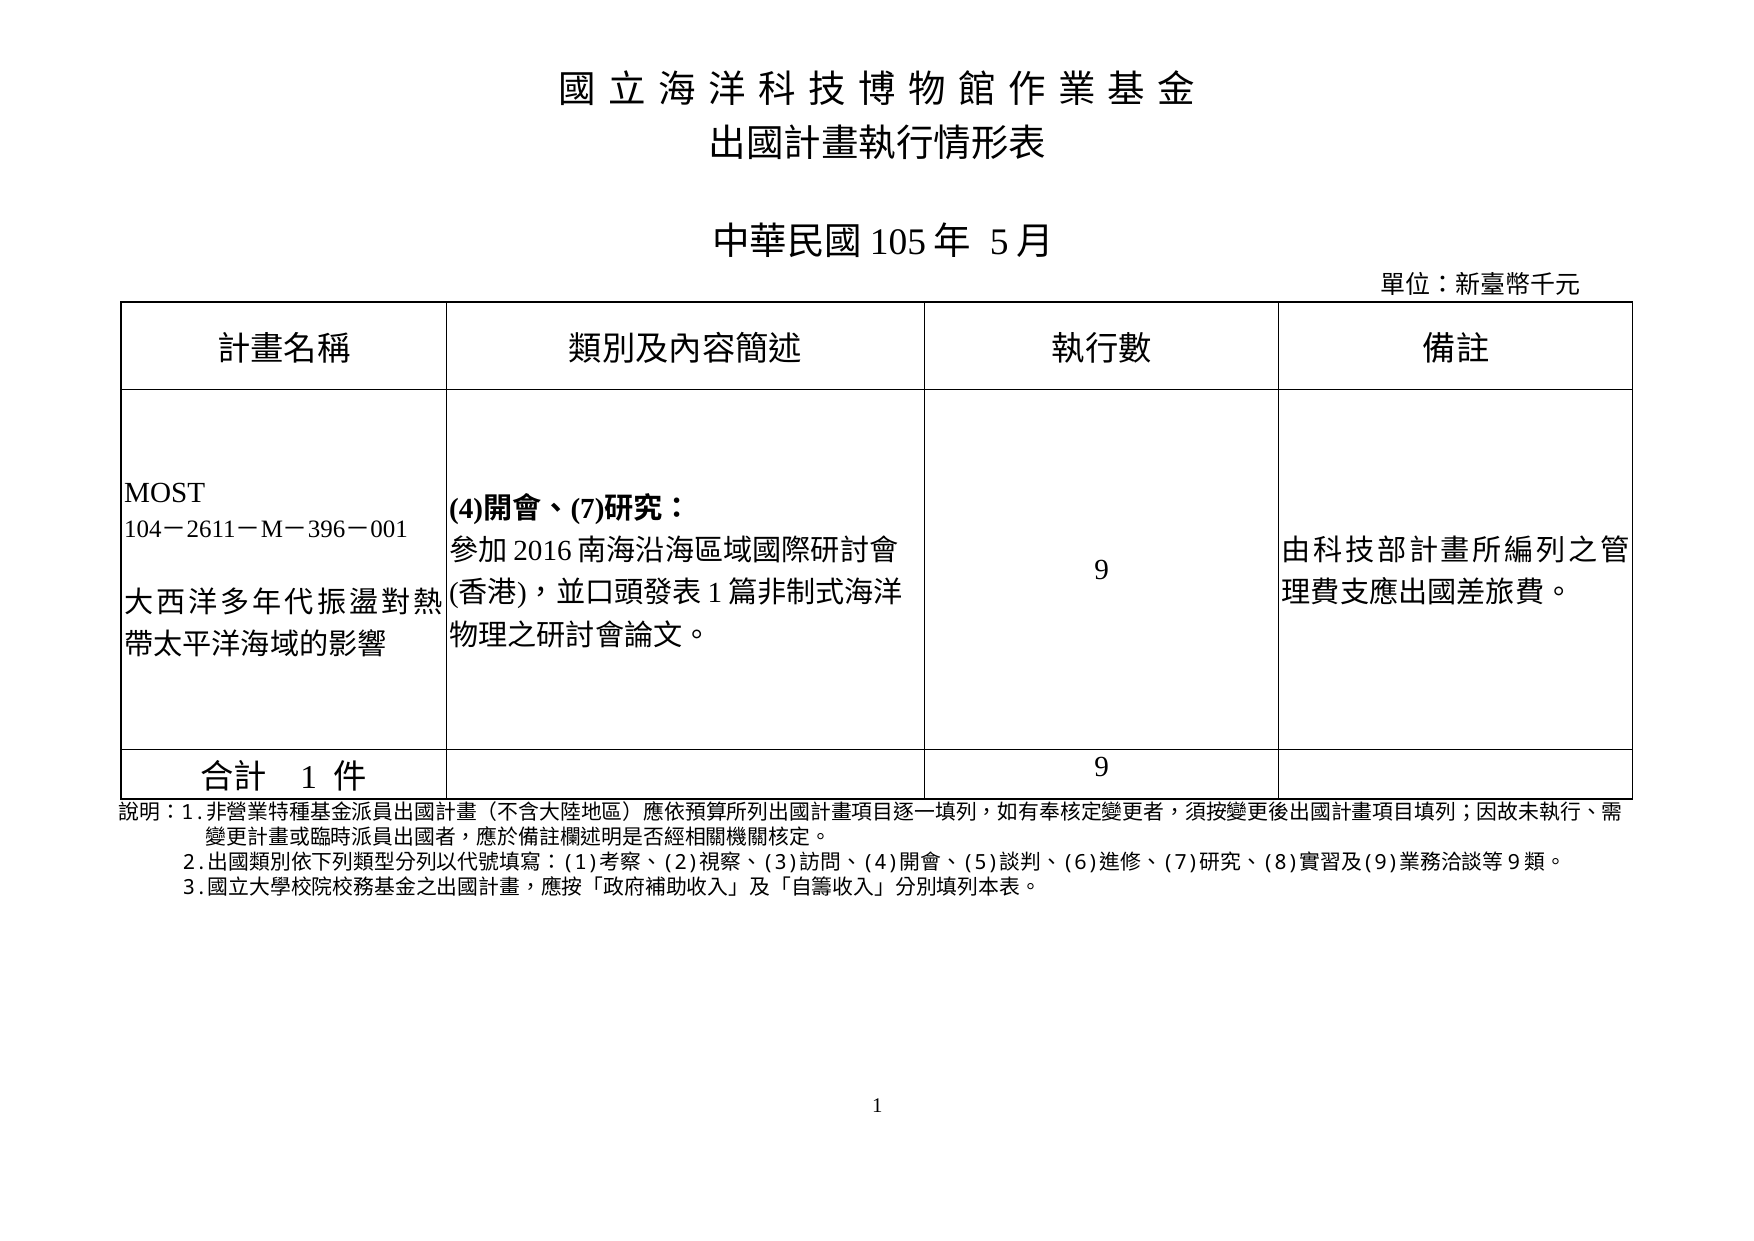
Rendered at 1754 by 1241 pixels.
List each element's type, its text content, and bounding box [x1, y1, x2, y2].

table_cell 9 [925, 390, 1278, 748]
table_header 執行數 [925, 303, 1278, 389]
table_cell 合計 1 件 [122, 750, 446, 798]
text 說明：1.非營業特種基金派員出國計畫（不含大陸地區）應依預算所列出國計畫項目逐一填列，如有奉核定變更者，須按變更後出國計畫項目填列；因故未執行、需變更計畫或臨時派員出國者，應於備註欄述明是否經相關機關核定。 [118, 800, 1639, 850]
text 單位：新臺幣千元 [118, 265, 1580, 301]
table_cell [447, 750, 924, 798]
table_cell 由科技部計畫所編列之管理費支應出國差旅費。 [1279, 390, 1632, 748]
table_cell [1279, 750, 1632, 798]
table_header 備註 [1279, 303, 1632, 389]
text 中華民國105年 5月 [118, 211, 1647, 265]
text 出國計畫執行情形表 [118, 113, 1636, 168]
text 3.國立大學校院校務基金之出國計畫，應按「政府補助收入」及「自籌收入」分別填列本表。 [182, 875, 1580, 900]
table_cell MOST 104－2611－M－396－001 大西洋多年代振盪對熱帶太平洋海域的影響 [122, 390, 446, 748]
table_cell (4)開會、(7)研究： 參加2016南海沿海區域國際研討會(香港)，並口頭發表1篇非制式海洋物理之研討會論文。 [447, 390, 924, 748]
text [81, 11, 439, 86]
table_header 計畫名稱 [122, 303, 446, 389]
table_cell 9 [925, 750, 1278, 798]
text 國立海洋科技博物館作業基金 [118, 59, 1636, 113]
table_header 類別及內容簡述 [447, 303, 924, 389]
text 2.出國類別依下列類型分列以代號填寫：(1)考察、(2)視察、(3)訪問、(4)開會、(5)談判、(6)進修、(7)研究、(8)實習及(9)業務洽談等9類。 [182, 850, 1580, 875]
